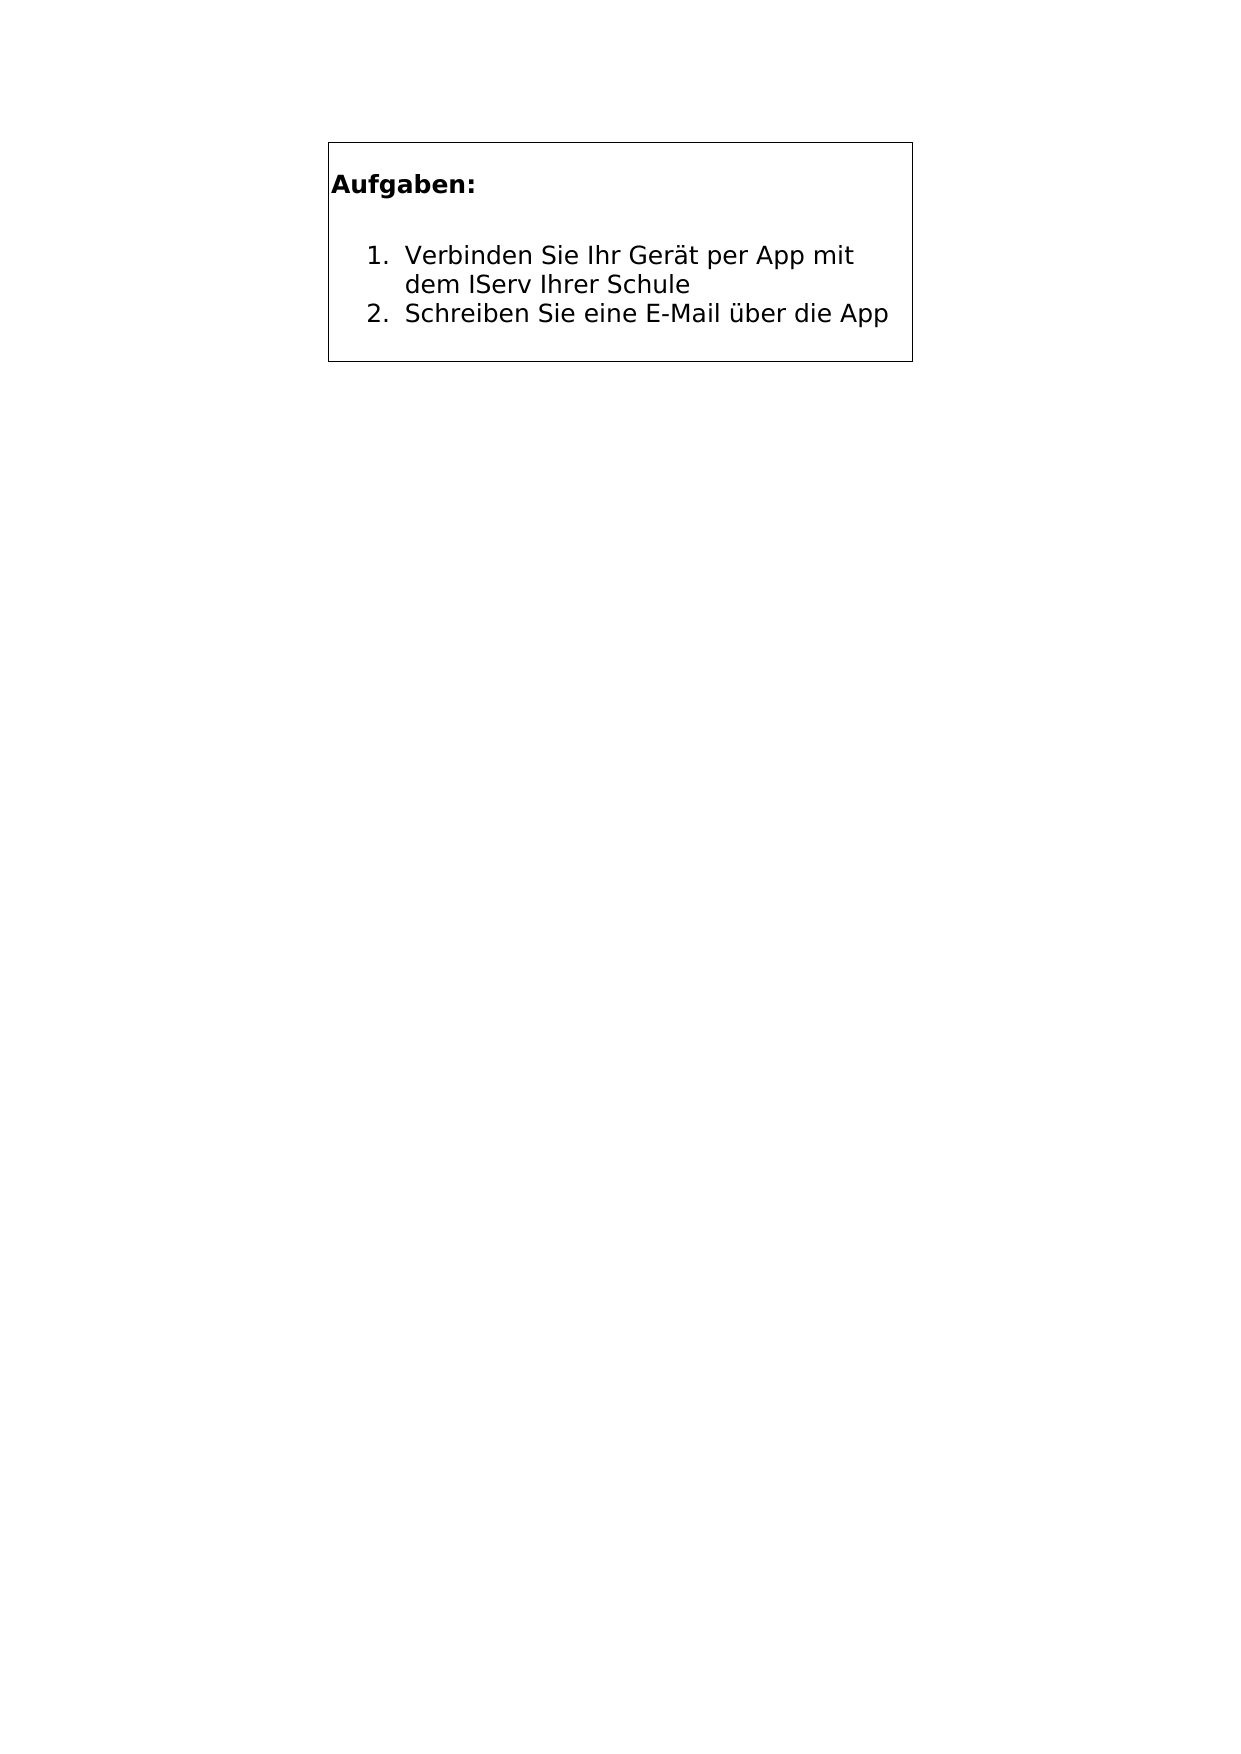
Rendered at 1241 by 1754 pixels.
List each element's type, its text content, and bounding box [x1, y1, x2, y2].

table_header Aufgaben: Verbinden Sie Ihr Gerät per App mit dem IServ Ihrer Schule Schreiben Sie eine E-Mail über die App [329, 143, 912, 361]
